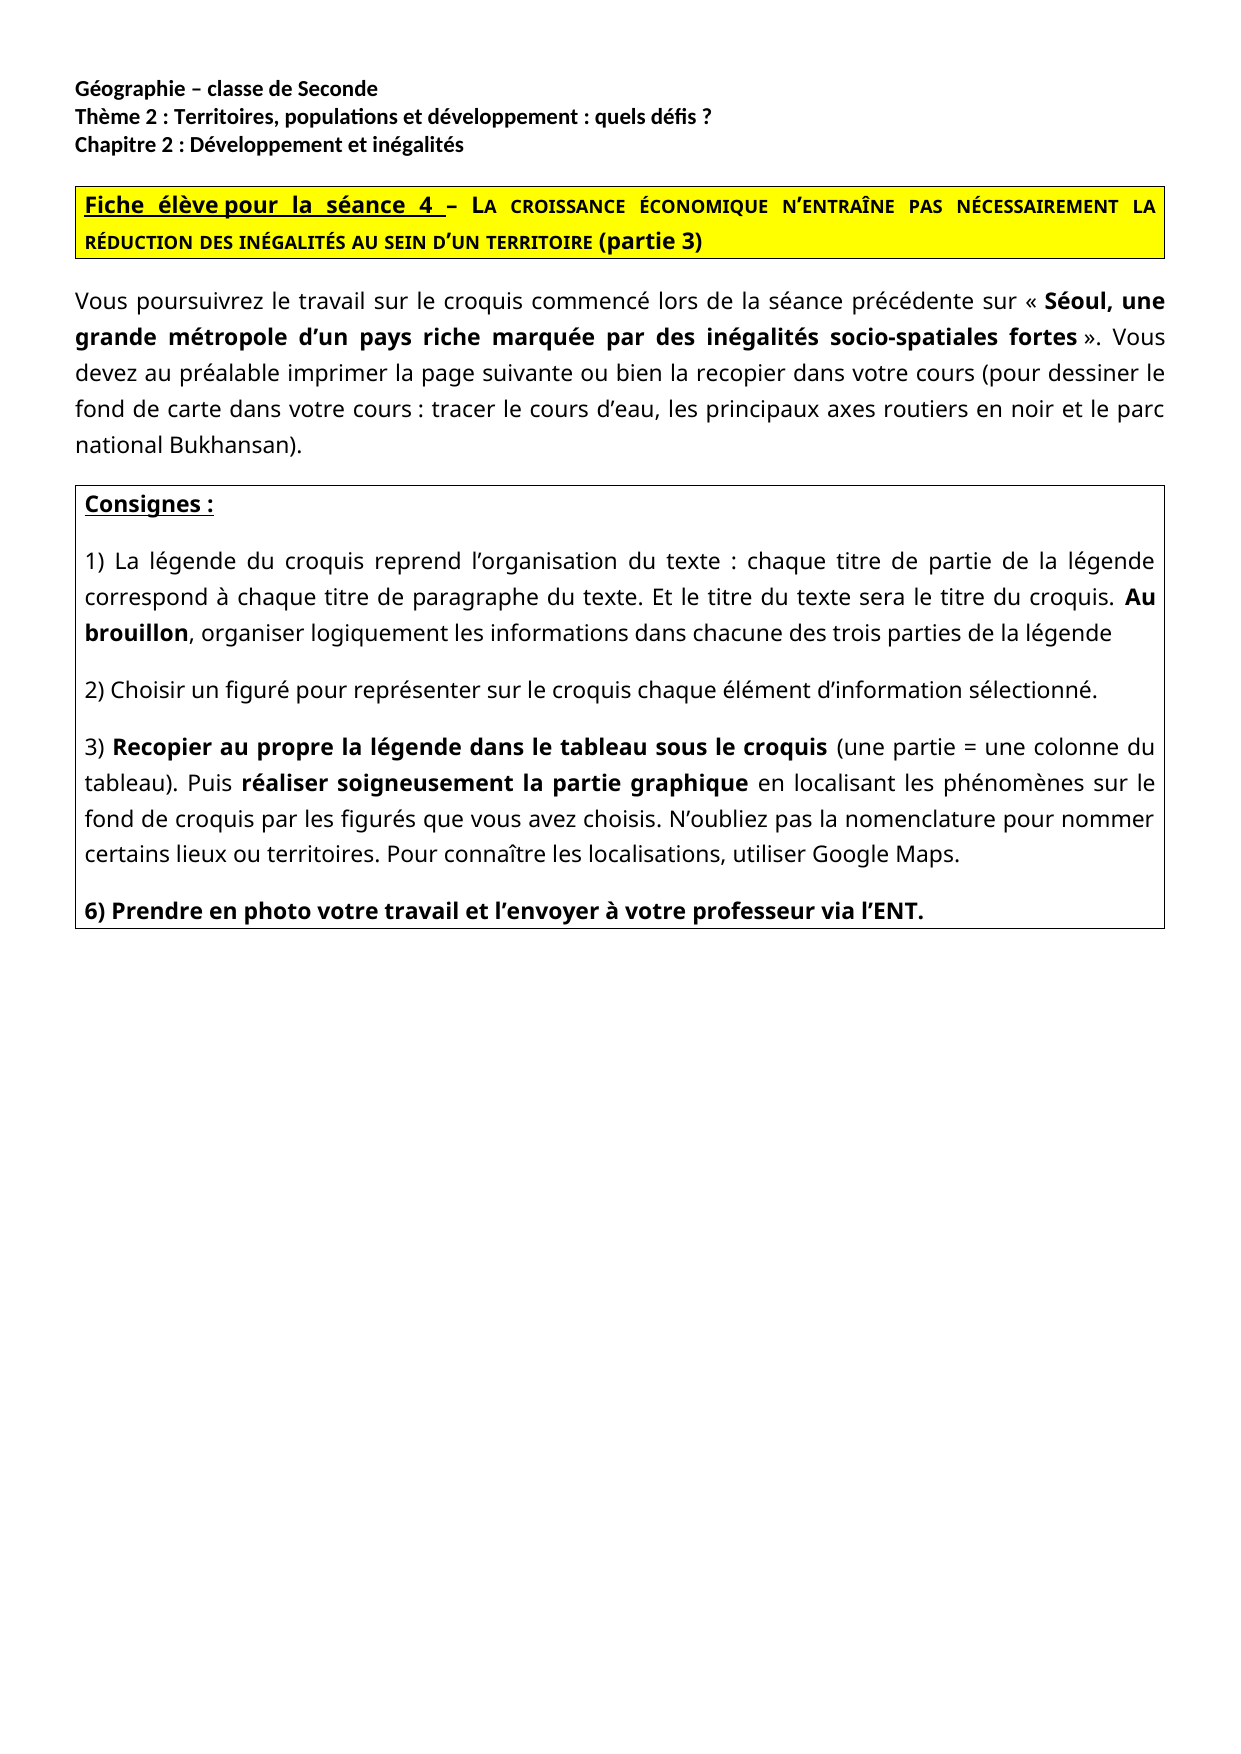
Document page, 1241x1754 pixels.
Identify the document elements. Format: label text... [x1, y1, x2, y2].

text Vous poursuivrez le travail sur le croquis commencé lors de la séance précédente sur « Séoul, une grande métropole d’un pays riche marquée par des inégalités socio-spatiales fortes ». Vous devez au préalable imprimer la page suivante ou bien la recopier dans votre cours (pour dessiner le fond de carte dans votre cours : tracer le cours d’eau, les principaux axes routiers en noir et le parc national Bukhansan). [75, 285, 1165, 460]
text 6) Prendre en photo votre travail et l’envoyer à votre professeur via l’ENT. [76, 892, 1164, 928]
text 2) Choisir un figuré pour représenter sur le croquis chaque élément d’information sélectionné. [76, 671, 1164, 705]
text 3) Recopier au propre la légende dans le tableau sous le croquis (une partie = une colonne du tableau). Puis réaliser soigneusement la partie graphique en localisant les phénomènes sur le fond de croquis par les figurés que vous avez choisis. N’oubliez pas la nomenclature pour nommer certains lieux ou territoires. Pour connaître les localisations, utiliser Google Maps. [76, 727, 1164, 870]
text 1) La légende du croquis reprend l’organisation du texte : chaque titre de partie de la légende correspond à chaque titre de paragraphe du texte. Et le titre du texte sera le titre du croquis. Au brouillon, organiser logiquement les informations dans chacune des trois parties de la légende [76, 542, 1164, 648]
text Consignes : [76, 486, 1164, 520]
text Fiche élève pour la séance 4 – La croissance économique n’entraîne pas nécessairement la réduction des inégalités au sein d’un territoire (partie 3) [76, 187, 1164, 258]
